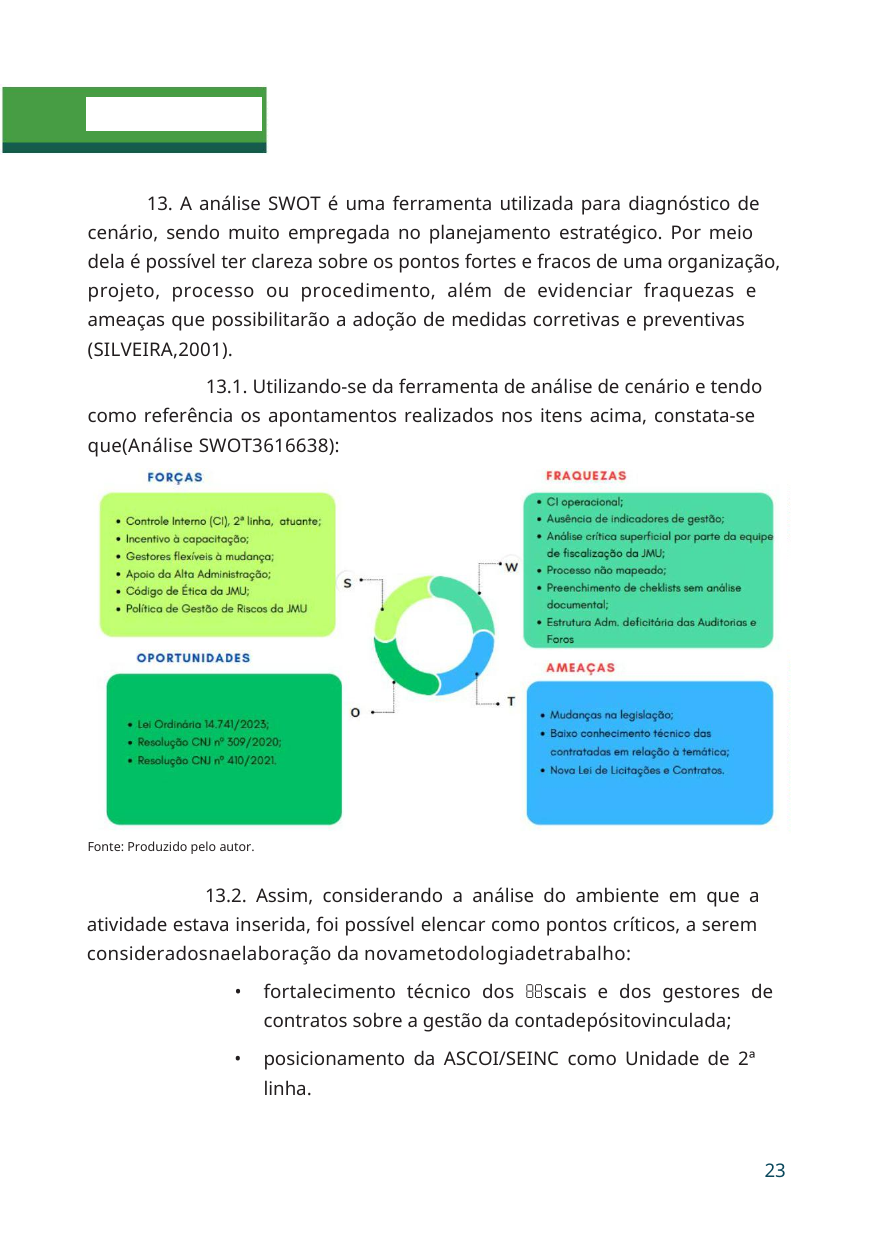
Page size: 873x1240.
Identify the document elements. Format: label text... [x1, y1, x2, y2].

text consideradosnaelaboração da novametodologiadetrabalho: [87, 940, 809, 966]
text 1 [205, 882, 215, 908]
text MATRIZ SWOT [86, 97, 262, 131]
text • [234, 1045, 263, 1071]
text 3.1. Utilizando-se da ferramenta de análise de cenário e tendo [216, 373, 809, 399]
text (SILVEIRA,2001). [87, 336, 809, 361]
text fortalecimento técnico dos scais e dos gestores de [263, 978, 809, 1004]
text Fonte: Produzido pelo autor. [87, 838, 283, 855]
text posicionamento da ASCOI/SEINC como Unidade de 2ª [263, 1045, 809, 1071]
text como referência os apontamentos realizados nos itens acima, constata-se [87, 402, 809, 428]
text 3 [775, 1157, 810, 1183]
text 1 [206, 373, 216, 399]
text 3. A análise SWOT é uma ferramenta utilizada para diagnóstico de [157, 190, 809, 216]
text 1 [147, 190, 157, 216]
text dela é possível ter clareza sobre os pontos fortes e fracos de uma organização, [87, 248, 809, 274]
text cenário, sendo muito empregada no planejamento estratégico. Por meio [87, 219, 809, 245]
text • [234, 978, 263, 1004]
text linha. [263, 1074, 809, 1100]
text 2 [764, 1157, 775, 1183]
text projeto, processo ou procedimento, além de evidenciar fraquezas e [87, 277, 809, 303]
text 3.2. Assim, considerando a análise do ambiente em que a [215, 882, 809, 908]
text contratos sobre a gestão da contadepósitovinculada; [263, 1007, 809, 1033]
text atividade estava inserida, foi possível elencar como pontos críticos, a serem [87, 911, 809, 937]
text que(Análise SWOT3616638): [87, 432, 809, 457]
text ameaças que possibilitarão a adoção de medidas corretivas e preventivas [87, 306, 809, 332]
